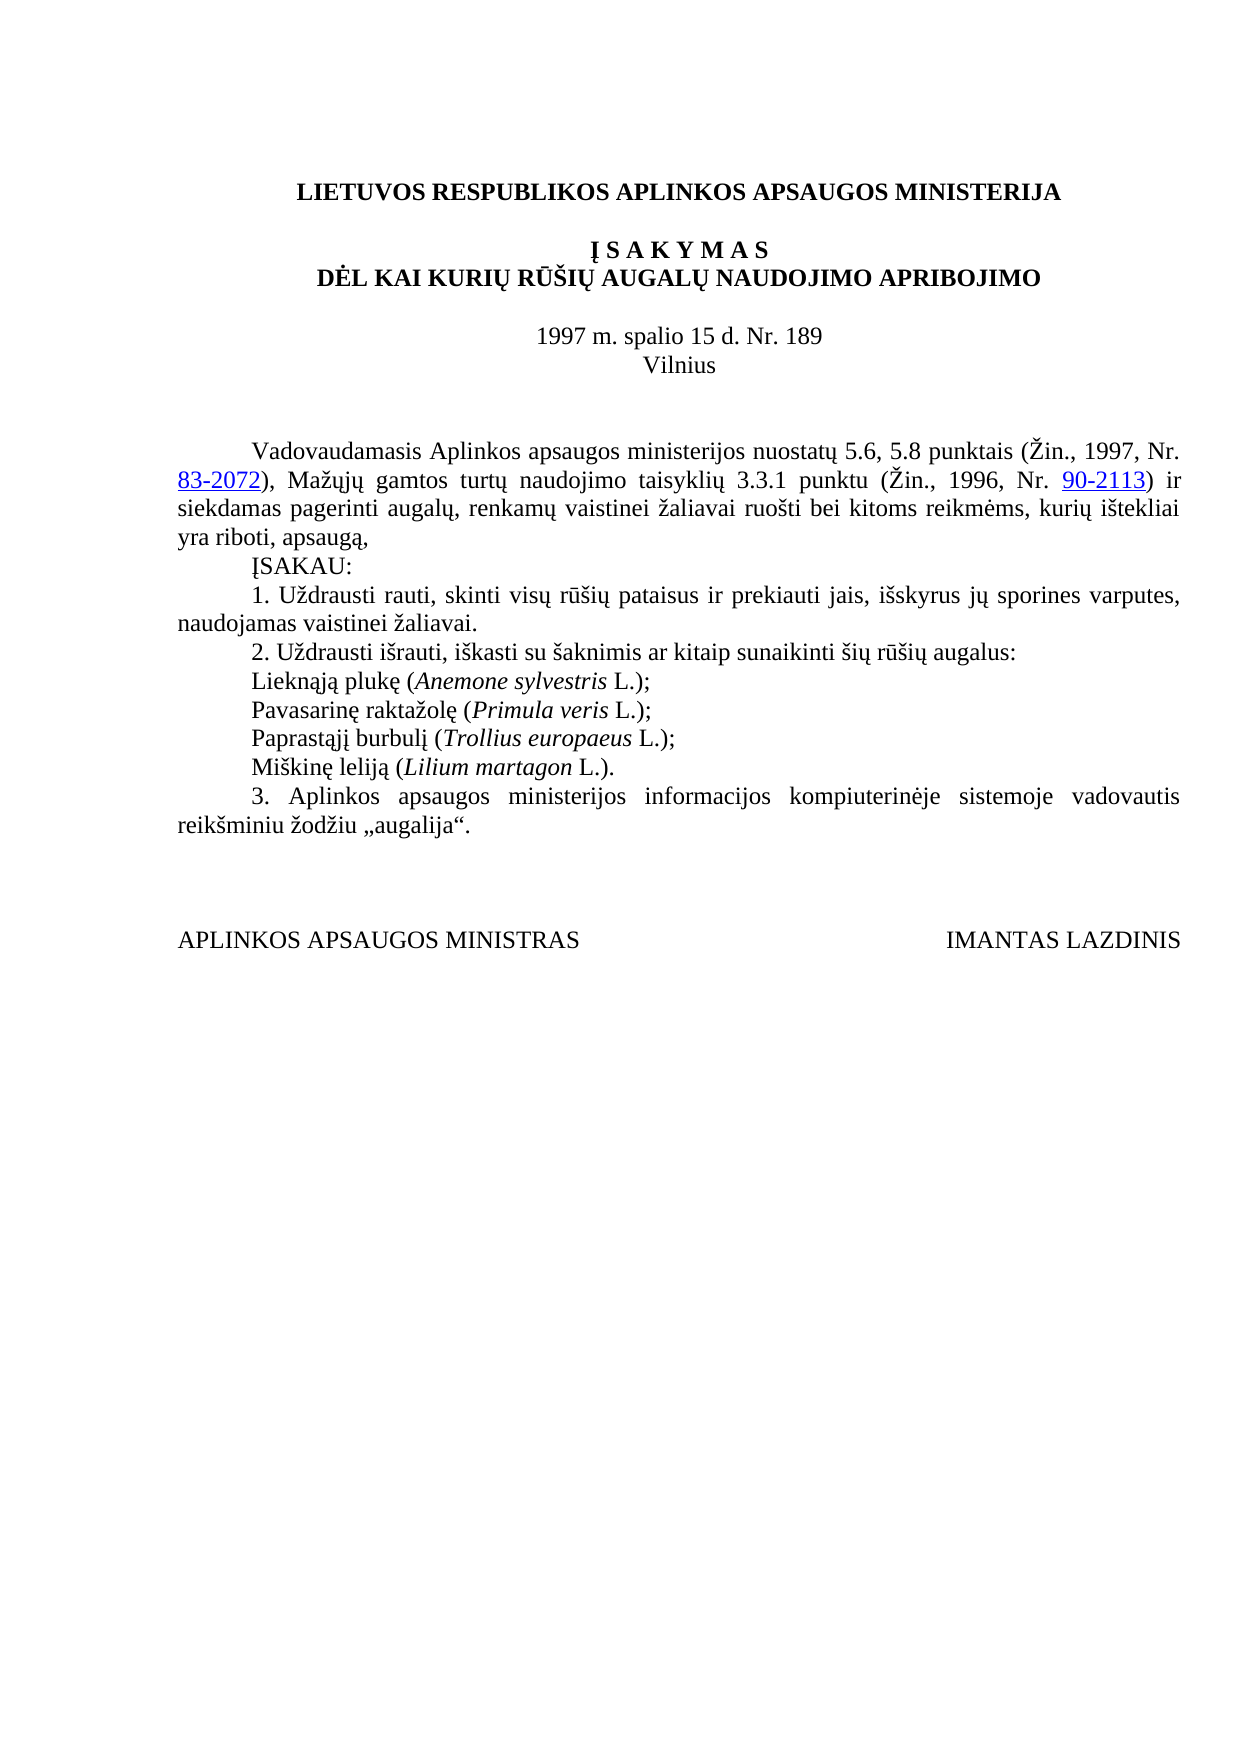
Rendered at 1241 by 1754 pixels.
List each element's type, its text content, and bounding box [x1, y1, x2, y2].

text Į S A K Y M A S [177, 235, 1181, 263]
text Miškinę leliją (Lilium martagon L.). [177, 752, 1181, 781]
text LIETUVOS RESPUBLIKOS APLINKOS APSAUGOS MINISTERIJA [177, 177, 1181, 206]
text Aplinkos apsaugos Ministras Imantas Lazdinis [177, 925, 1181, 953]
text ĮSAKAU: [177, 551, 1181, 580]
text Vilnius [177, 350, 1181, 378]
text 1997 m. spalio 15 d. Nr. 189 [177, 321, 1181, 350]
text 2. Uždrausti išrauti, iškasti su šaknimis ar kitaip sunaikinti šių rūšių augalus: [177, 637, 1181, 666]
text Vadovaudamasis Aplinkos apsaugos ministerijos nuostatų 5.6, 5.8 punktais (Žin., 1997, Nr. 83-2072), Mažųjų gamtos turtų naudojimo taisyklių 3.3.1 punktu (Žin., 1996, Nr. 90-2113) ir siekdamas pagerinti augalų, renkamų vaistinei žaliavai ruošti bei kitoms reikmėms, kurių ištekliai yra riboti, apsaugą, [177, 436, 1181, 551]
text Pavasarinę raktažolę (Primula veris L.); [177, 695, 1181, 723]
text DĖL KAI KURIŲ RŪŠIŲ AUGALŲ NAUDOJIMO APRIBOJIMO [177, 263, 1181, 292]
text 1. Uždrausti rauti, skinti visų rūšių pataisus ir prekiauti jais, išskyrus jų sporines varputes, naudojamas vaistinei žaliavai. [177, 580, 1181, 637]
text Lieknąją plukę (Anemone sylvestris L.); [177, 666, 1181, 695]
text 3. Aplinkos apsaugos ministerijos informacijos kompiuterinėje sistemoje vadovautis reikšminiu žodžiu „augalija“. [177, 781, 1181, 838]
text Paprastąjį burbulį (Trollius europaeus L.); [177, 723, 1181, 752]
